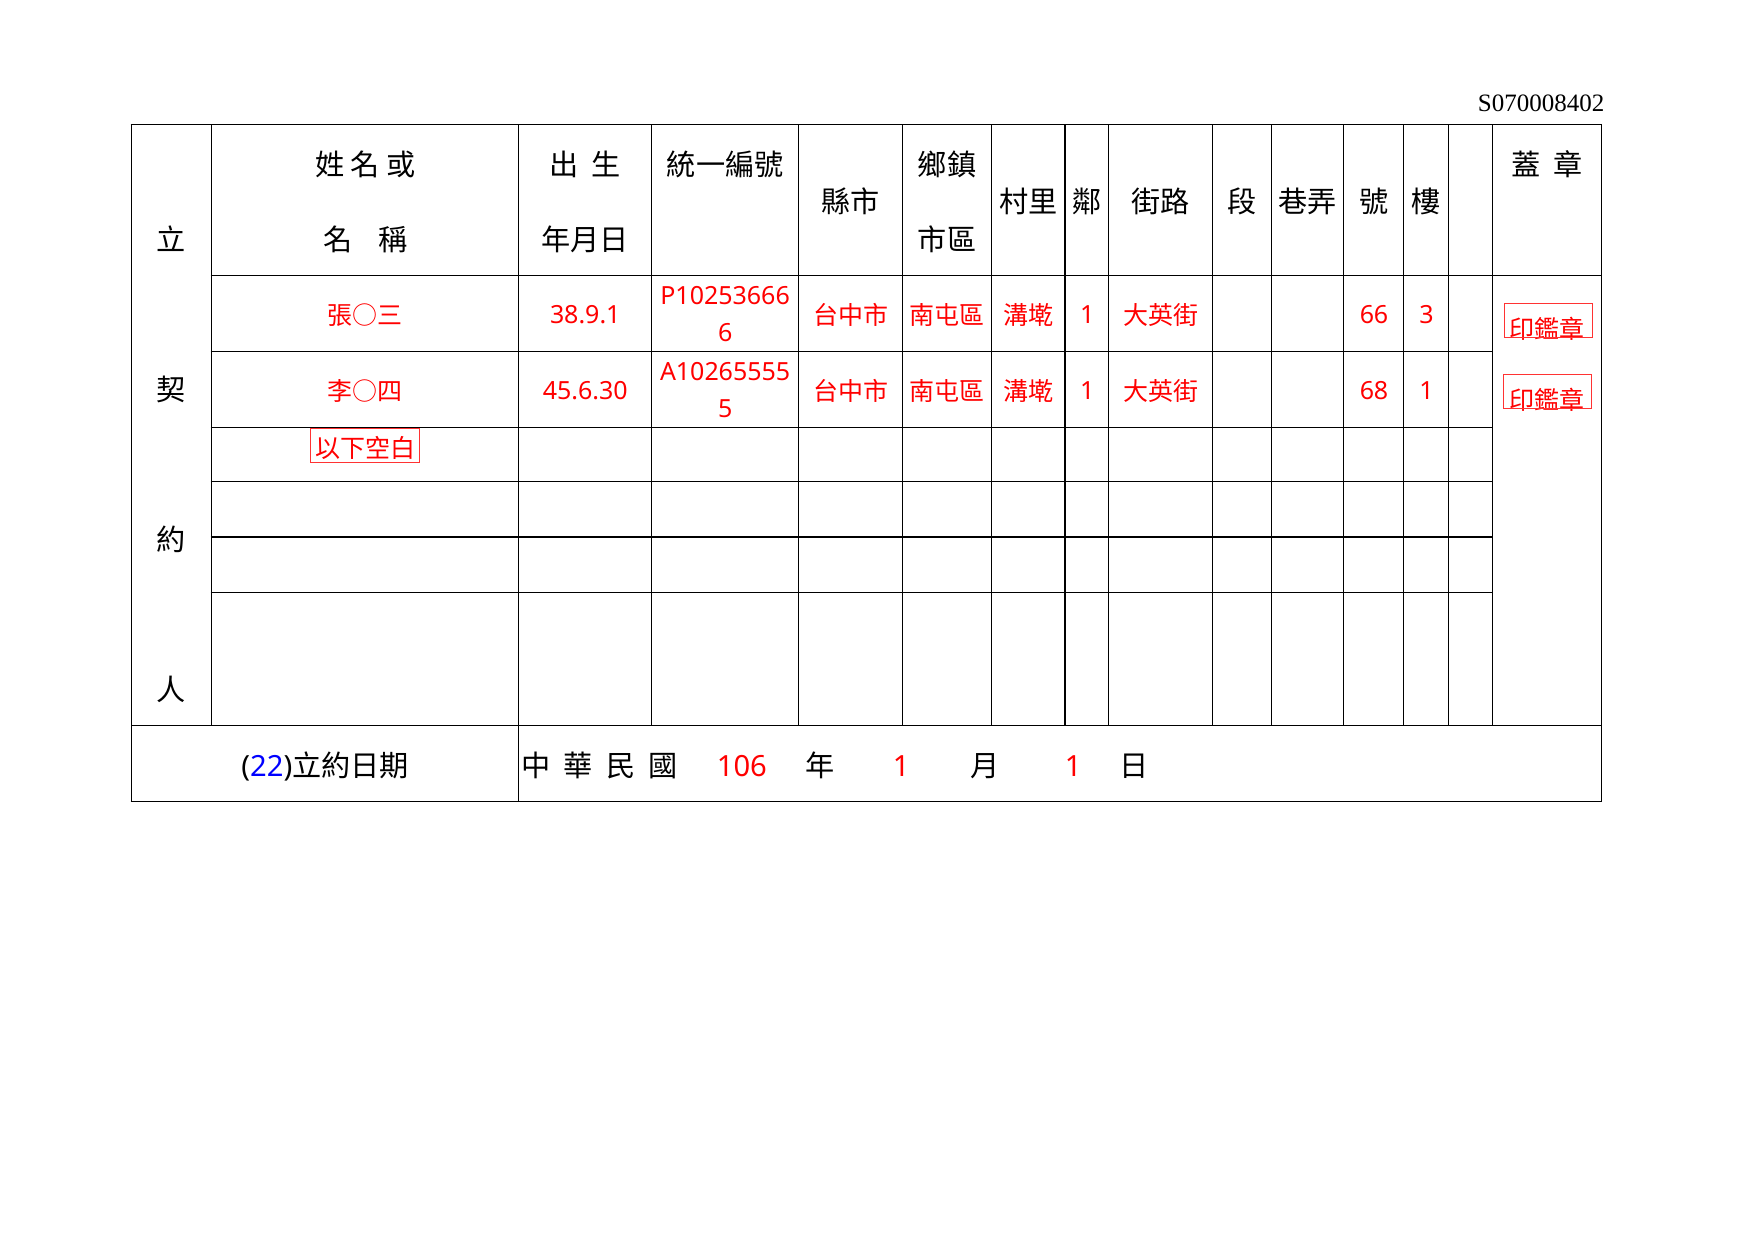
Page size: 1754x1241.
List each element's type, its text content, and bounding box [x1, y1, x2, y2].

table_cell [1272, 352, 1343, 427]
table_cell 立 契 約 人 [132, 125, 211, 725]
table_cell 鄉鎮 市區 [903, 125, 991, 275]
table_cell [519, 428, 651, 481]
table_cell [1109, 482, 1212, 536]
table_cell [1272, 538, 1343, 592]
table_cell [1272, 428, 1343, 481]
table_cell 村里 [992, 125, 1064, 275]
table_cell [1109, 538, 1212, 592]
table_cell [1213, 428, 1271, 481]
table_cell [1449, 482, 1492, 536]
table_cell [799, 593, 902, 725]
table_cell 溝墘 [992, 352, 1064, 427]
table_cell (22)立約日期 [132, 726, 518, 801]
table_cell 38.9.1 [519, 276, 651, 351]
table_cell 段 [1213, 125, 1271, 275]
table_cell 1 [1066, 352, 1108, 427]
table_cell [992, 482, 1064, 536]
table_cell [1449, 125, 1492, 275]
table_cell [903, 538, 991, 592]
table_cell [1272, 276, 1343, 351]
table_cell 3 [1404, 276, 1448, 351]
table_cell [1404, 593, 1448, 725]
table_cell 南屯區 [903, 276, 991, 351]
table_cell [1213, 593, 1271, 725]
table_cell [652, 428, 798, 481]
table_cell P102536666 [652, 276, 798, 351]
table_cell [1066, 538, 1108, 592]
table_cell 樓 [1404, 125, 1448, 275]
table_cell [799, 428, 902, 481]
table_cell A102655555 [652, 352, 798, 427]
table_cell 李○四 [212, 352, 518, 427]
table_cell [519, 538, 651, 592]
table_cell 溝墘 [992, 276, 1064, 351]
table_cell [1109, 428, 1212, 481]
table_cell [212, 538, 518, 592]
table_cell [212, 593, 518, 725]
table_cell [1449, 538, 1492, 592]
table_cell 巷弄 [1272, 125, 1343, 275]
table_cell [1066, 482, 1108, 536]
table_cell 統一編號 [652, 125, 798, 275]
table_cell 45.6.30 [519, 352, 651, 427]
table_cell [1213, 538, 1271, 592]
table_cell 出 生 年月日 [519, 125, 651, 275]
table_cell [1109, 593, 1212, 725]
table_cell [1213, 482, 1271, 536]
table_cell 中 華 民 國 106 年 1 月 1 日 [519, 726, 1601, 801]
table_cell [1213, 352, 1271, 427]
table_cell [1272, 593, 1343, 725]
table_cell 大英街 [1109, 276, 1212, 351]
table_cell [1404, 428, 1448, 481]
table_cell [1344, 538, 1403, 592]
table_cell [519, 482, 651, 536]
table_cell [1449, 276, 1492, 351]
table_cell 印鑑章 印鑑章 [1493, 276, 1601, 725]
table_cell 台中市 [799, 352, 902, 427]
table_cell [992, 593, 1064, 725]
table_cell [1272, 482, 1343, 536]
table_cell [1344, 482, 1403, 536]
table_cell 68 [1344, 352, 1403, 427]
table_cell 1 [1404, 352, 1448, 427]
table_cell [1066, 428, 1108, 481]
table_cell 姓 名 或 名 稱 [212, 125, 518, 275]
table_cell 張○三 [212, 276, 518, 351]
table_cell 南屯區 [903, 352, 991, 427]
table_cell 66 [1344, 276, 1403, 351]
table_cell [799, 538, 902, 592]
table_cell [1213, 276, 1271, 351]
table_cell 號 [1344, 125, 1403, 275]
table_cell [1449, 593, 1492, 725]
table_cell 縣市 [799, 125, 902, 275]
table_cell [992, 428, 1064, 481]
table_cell [903, 428, 991, 481]
table_cell [903, 593, 991, 725]
table_cell [519, 593, 651, 725]
table_cell [1404, 482, 1448, 536]
table_cell [652, 593, 798, 725]
table_cell 台中市 [799, 276, 902, 351]
table_cell [212, 482, 518, 536]
table_cell 街路 [1109, 125, 1212, 275]
table_cell 蓋 章 [1493, 125, 1601, 275]
table_cell 鄰 [1066, 125, 1108, 275]
table_cell 大英街 [1109, 352, 1212, 427]
table_cell [652, 538, 798, 592]
table_cell [903, 482, 991, 536]
table_cell [1449, 428, 1492, 481]
table_cell [1066, 593, 1108, 725]
table_cell [1344, 593, 1403, 725]
table_cell [1404, 538, 1448, 592]
table_cell [1344, 428, 1403, 481]
table_cell 1 [1066, 276, 1108, 351]
table_cell [992, 538, 1064, 592]
table_cell 以下空白 [212, 428, 518, 481]
table_cell [652, 482, 798, 536]
table_cell [799, 482, 902, 536]
table_cell [1449, 352, 1492, 427]
